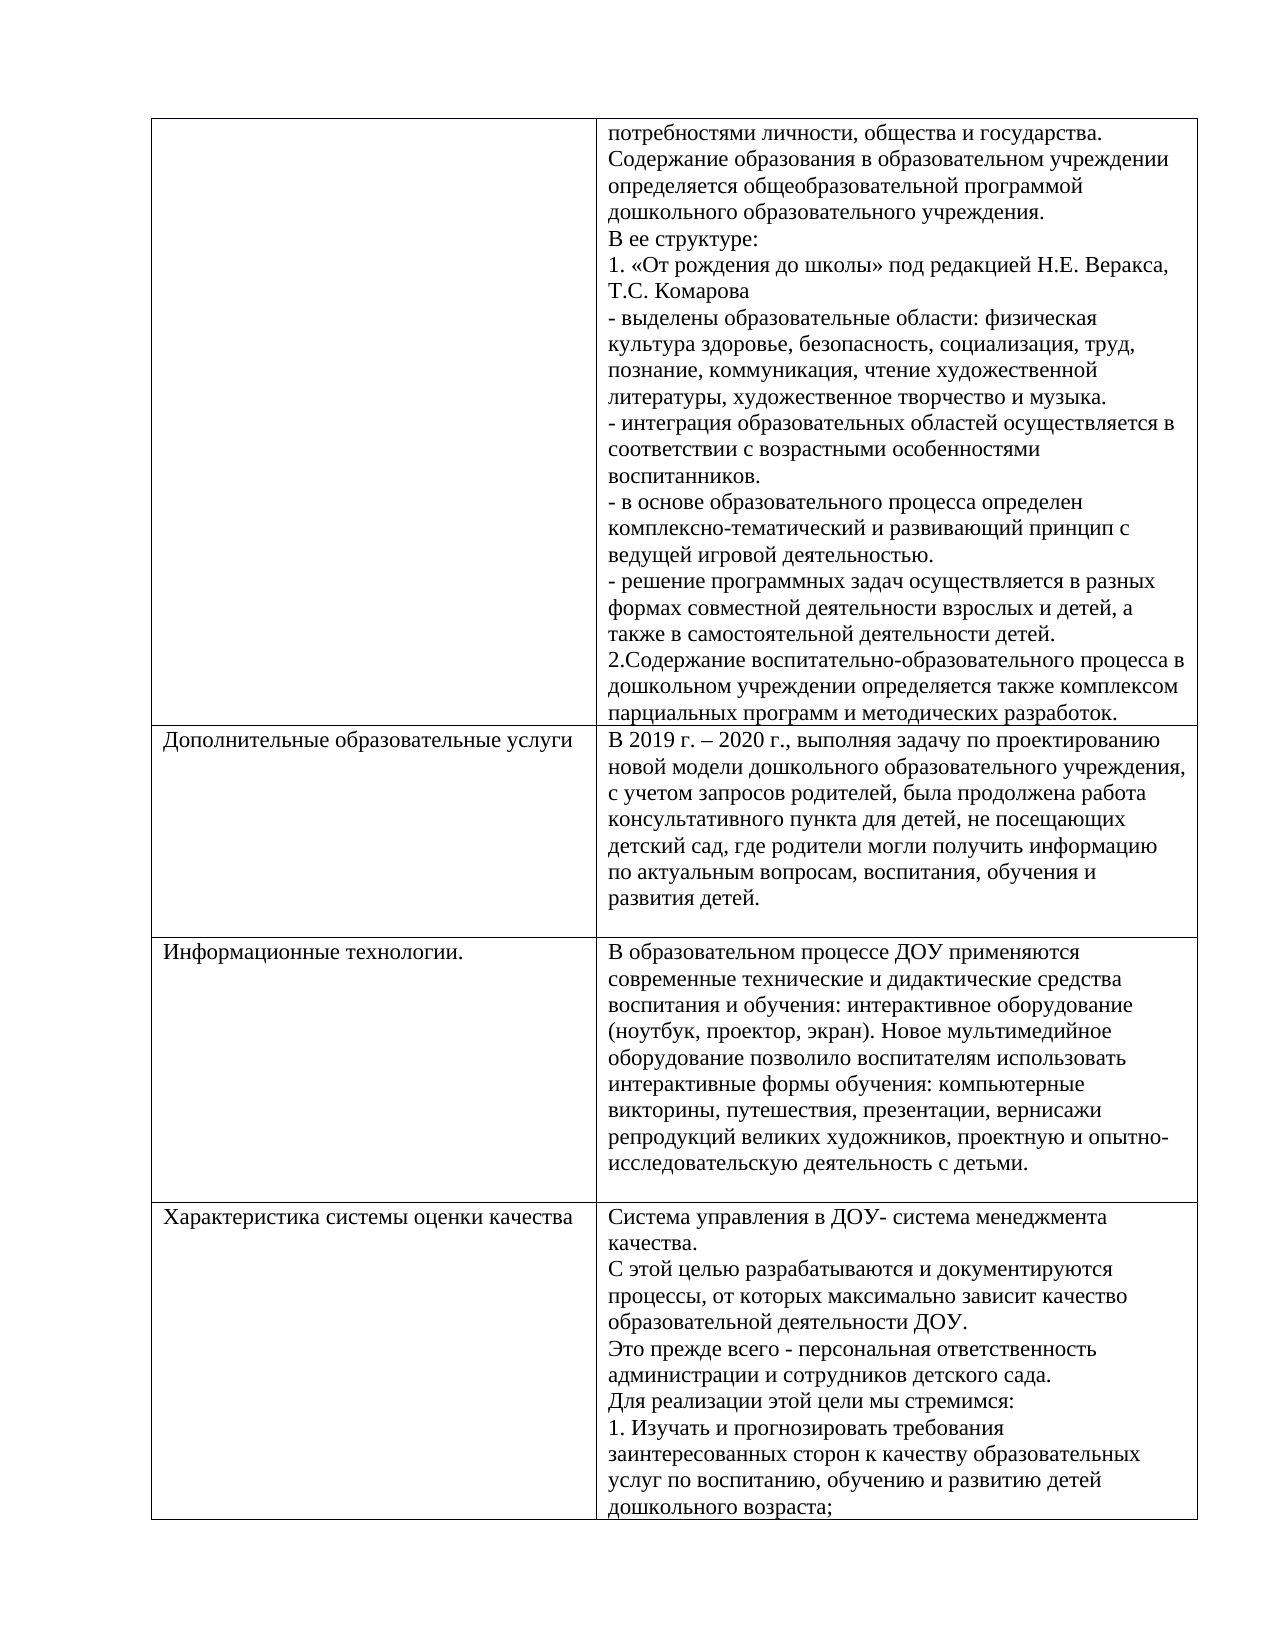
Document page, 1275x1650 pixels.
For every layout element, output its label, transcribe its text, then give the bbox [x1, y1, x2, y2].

table_cell Система управления в ДОУ- система менеджмента качества. С этой целью разрабатываются и документируются процессы, от которых максимально зависит качество образовательной деятельности ДОУ. Это прежде всего - персональная ответственность администрации и сотрудников детского сада. Для реализации этой цели мы стремимся: 1. Изучать и прогнозировать требования заинтересованных сторон к качеству образовательных услуг по воспитанию, обучению и развитию детей дошкольного возраста; [597, 1203, 1197, 1519]
table_cell Характеристика системы оценки качества [152, 1203, 596, 1519]
table_cell В образовательном процессе ДОУ применяются современные технические и дидактические средства воспитания и обучения: интерактивное оборудование (ноутбук, проектор, экран). Новое мультимедийное оборудование позволило воспитателям использовать интерактивные формы обучения: компьютерные викторины, путешествия, презентации, вернисажи репродукций великих художников, проектную и опытно-исследовательскую деятельность с детьми. [597, 938, 1197, 1202]
table_cell В 2019 г. – 2020 г., выполняя задачу по проектированию новой модели дошкольного образовательного учреждения, с учетом запросов родителей, была продолжена работа консультативного пункта для детей, не посещающих детский сад, где родители могли получить информацию по актуальным вопросам, воспитания, обучения и развития детей. [597, 726, 1197, 937]
table_cell Дополнительные образовательные услуги [152, 726, 596, 937]
table_cell потребностями личности, общества и государства. Содержание образования в образовательном учреждении определяется общеобразовательной программой дошкольного образовательного учреждения. В ее структуре: 1. «От рождения до школы» под редакцией Н.Е. Веракса, Т.С. Комарова - выделены образовательные области: физическая культура здоровье, безопасность, социализация, труд, познание, коммуникация, чтение художественной литературы, художественное творчество и музыка. - интеграция образовательных областей осуществляется в соответствии с возрастными особенностями воспитанников. - в основе образовательного процесса определен комплексно-тематический и развивающий принцип с ведущей игровой деятельностью. - решение программных задач осуществляется в разных формах совместной деятельности взрослых и детей, а также в самостоятельной деятельности детей. 2.Содержание воспитательно-образовательного процесса в дошкольном учреждении определяется также комплексом парциальных программ и методических разработок. [597, 119, 1197, 725]
table_cell [152, 119, 596, 725]
table_cell Информационные технологии. [152, 938, 596, 1202]
